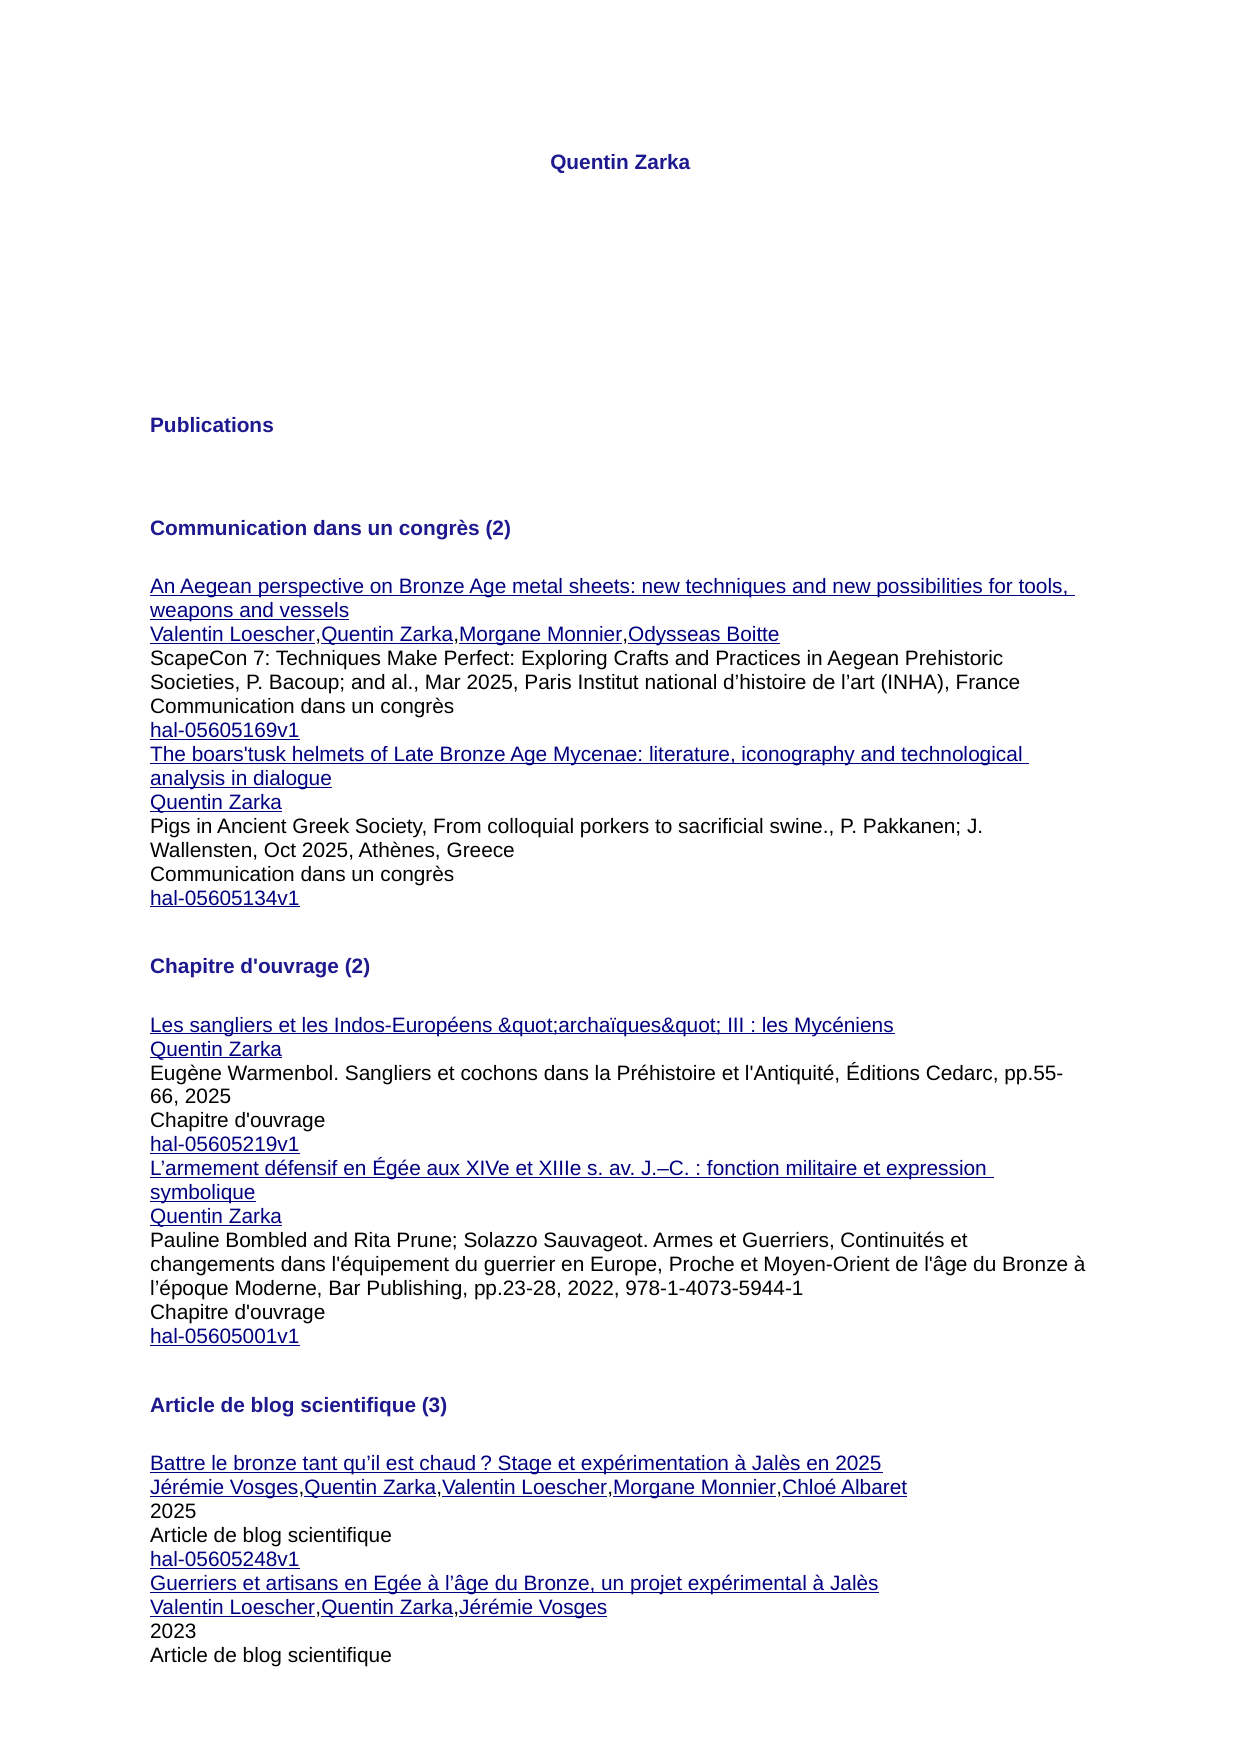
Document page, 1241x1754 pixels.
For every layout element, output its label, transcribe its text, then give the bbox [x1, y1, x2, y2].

table_header Les sangliers et les Indos-Européens &quot;archaïques&quot; III : les Mycéniens Quentin Zarka Eugène Warmenbol. Sangliers et cochons dans la Préhistoire et l'Antiquité, Éditions Cedarc, pp.55-66, 2025 Chapitre d'ouvrage hal-05605219v1 [150, 1013, 1090, 1156]
table_cell The boars'tusk helmets of Late Bronze Age Mycenae: literature, iconography and technological analysis in dialogue Quentin Zarka Pigs in Ancient Greek Society, From colloquial porkers to sacrificial swine., P. Pakkanen; J. Wallensten, Oct 2025, Athènes, Greece Communication dans un congrès hal-05605134v1 [150, 742, 1090, 909]
subtitle Publications [150, 412, 1090, 436]
table_cell L’armement défensif en Égée aux XIVe et XIIIe s. av. J.–C. : fonction militaire et expression symbolique Quentin Zarka Pauline Bombled and Rita Prune; Solazzo Sauvageot. Armes et Guerriers, Continuités et changements dans l'équipement du guerrier en Europe, Proche et Moyen-Orient de l'âge du Bronze à l’époque Moderne, Bar Publishing, pp.23-28, 2022, 978-1-4073-5944-1 Chapitre d'ouvrage hal-05605001v1 [150, 1156, 1090, 1348]
subtitle Quentin Zarka [150, 150, 1090, 174]
table_header An Aegean perspective on Bronze Age metal sheets: new techniques and new possibilities for tools, weapons and vessels Valentin Loescher,Quentin Zarka,Morgane Monnier,Odysseas Boitte ScapeCon 7: Techniques Make Perfect: Exploring Crafts and Practices in Aegean Prehistoric Societies, P. Bacoup; and al., Mar 2025, Paris Institut national d’histoire de l’art (INHA), France Communication dans un congrès hal-05605169v1 [150, 574, 1090, 742]
table_header Battre le bronze tant qu’il est chaud ? Stage et expérimentation à Jalès en 2025 Jérémie Vosges,Quentin Zarka,Valentin Loescher,Morgane Monnier,Chloé Albaret 2025 Article de blog scientifique hal-05605248v1 [150, 1451, 1090, 1571]
subtitle Chapitre d'ouvrage (2) [150, 954, 1090, 978]
subtitle Article de blog scientifique (3) [150, 1393, 1090, 1417]
subtitle Communication dans un congrès (2) [150, 516, 1090, 539]
table_cell Guerriers et artisans en Egée à l’âge du Bronze, un projet expérimental à Jalès Valentin Loescher,Quentin Zarka,Jérémie Vosges 2023 Article de blog scientifique [150, 1571, 1090, 1667]
